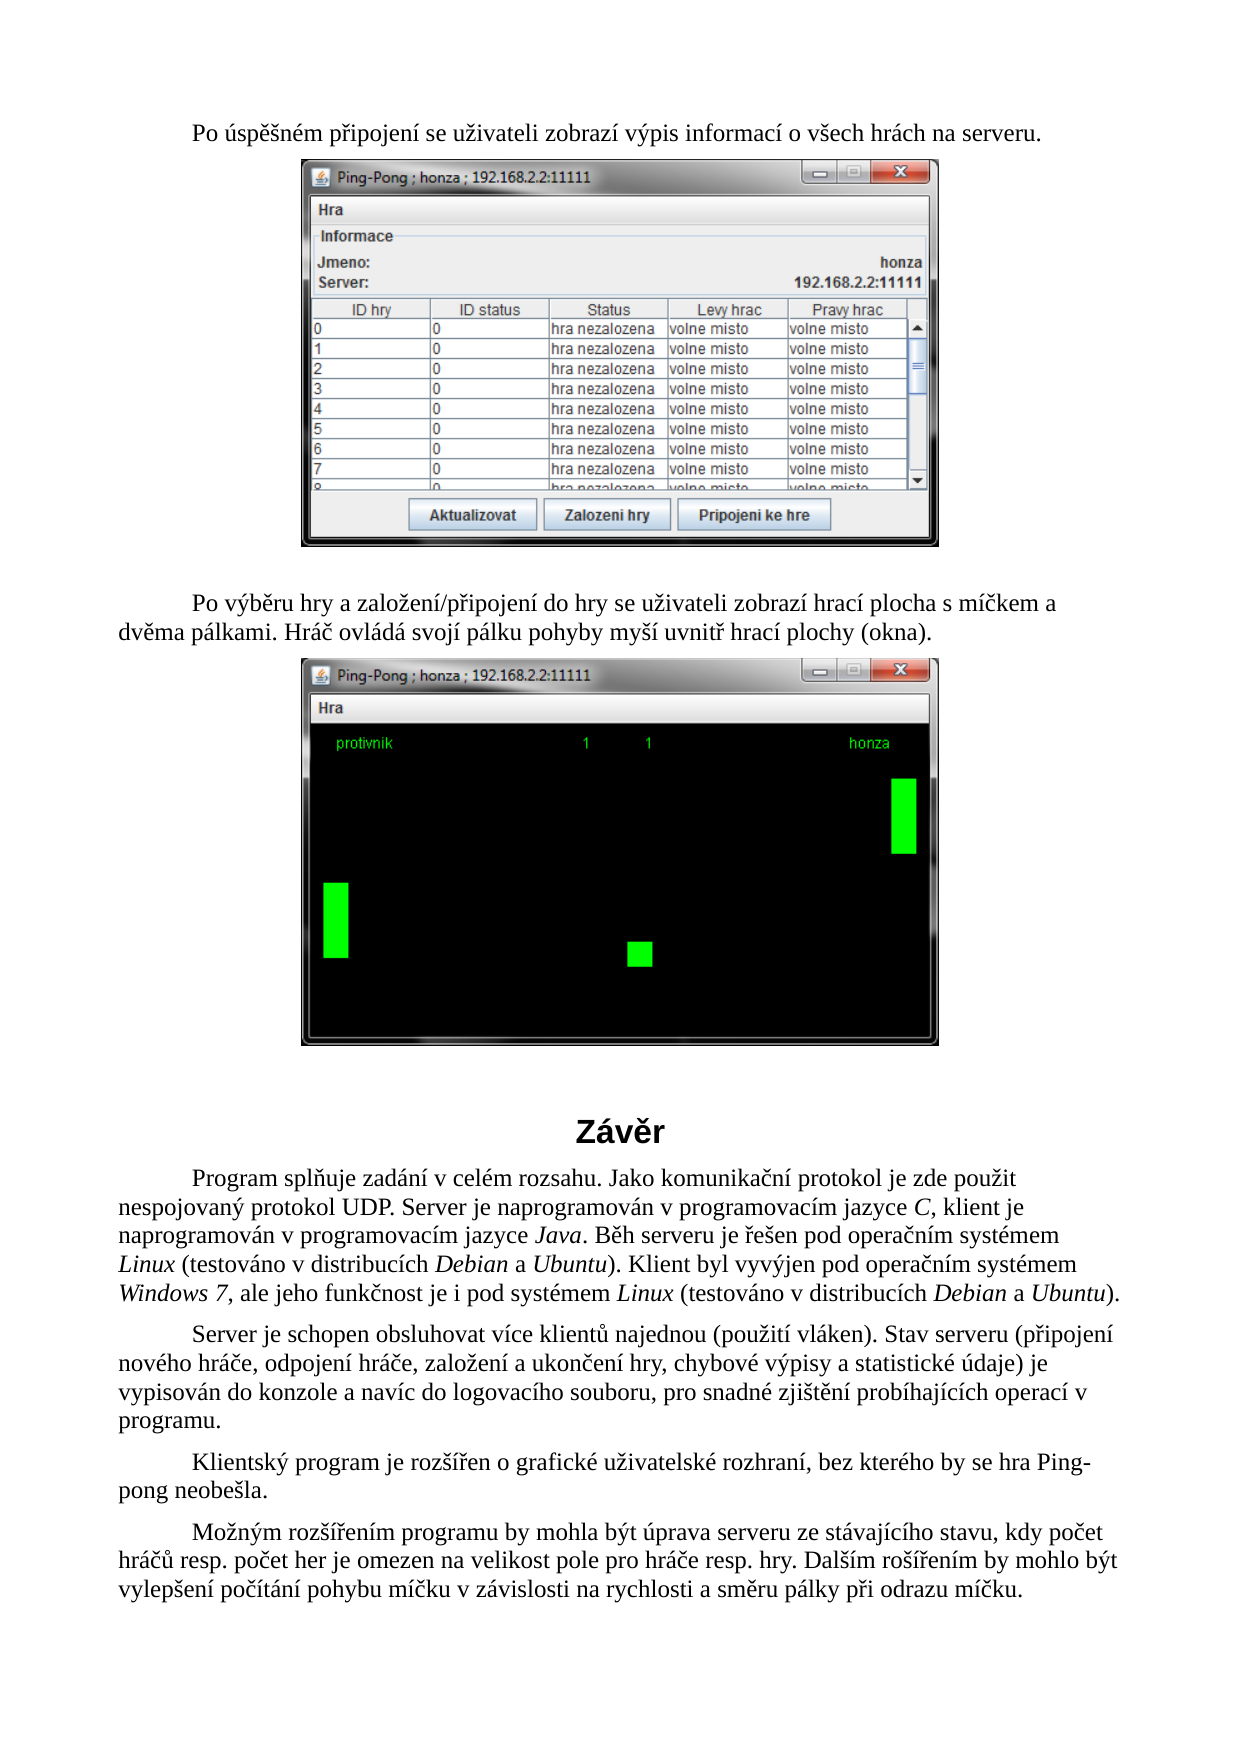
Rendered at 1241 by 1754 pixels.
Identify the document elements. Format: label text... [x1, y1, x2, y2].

text Program splňuje zadání v celém rozsahu. Jako komunikační protokol je zde použit nespojovaný protokol UDP. Server je naprogramován v programovacím jazyce C, klient je naprogramován v programovacím jazyce Java. Běh serveru je řešen pod operačním systémem Linux (testováno v distribucích Debian a Ubuntu). Klient byl vyvýjen pod operačním systémem Windows 7, ale jeho funkčnost je i pod systémem Linux (testováno v distribucích Debian a Ubuntu). [118, 1163, 1122, 1307]
picture [301, 658, 939, 1046]
text Možným rozšířením programu by mohla být úprava serveru ze stávajícího stavu, kdy počet hráčů resp. počet her je omezen na velikost pole pro hráče resp. hry. Dalším rošířením by mohlo být vylepšení počítání pohybu míčku v závislosti na rychlosti a směru pálky při odrazu míčku. [118, 1517, 1122, 1603]
text Po výběru hry a založení/připojení do hry se uživateli zobrazí hrací plocha s míčkem a dvěma pálkami. Hráč ovládá svojí pálku pohyby myší uvnitř hrací plochy (okna). [118, 588, 1122, 646]
text Klientský program je rozšířen o grafické uživatelské rozhraní, bez kterého by se hra Ping-pong neobešla. [118, 1447, 1122, 1504]
picture [301, 159, 939, 547]
text Po úspěšném připojení se uživateli zobrazí výpis informací o všech hrách na serveru. [118, 118, 1122, 147]
subtitle Závěr [118, 1112, 1122, 1150]
text Server je schopen obsluhovat více klientů najednou (použití vláken). Stav serveru (připojení nového hráče, odpojení hráče, založení a ukončení hry, chybové výpisy a statistické údaje) je vypisován do konzole a navíc do logovacího souboru, pro snadné zjištění probíhajících operací v programu. [118, 1319, 1122, 1434]
